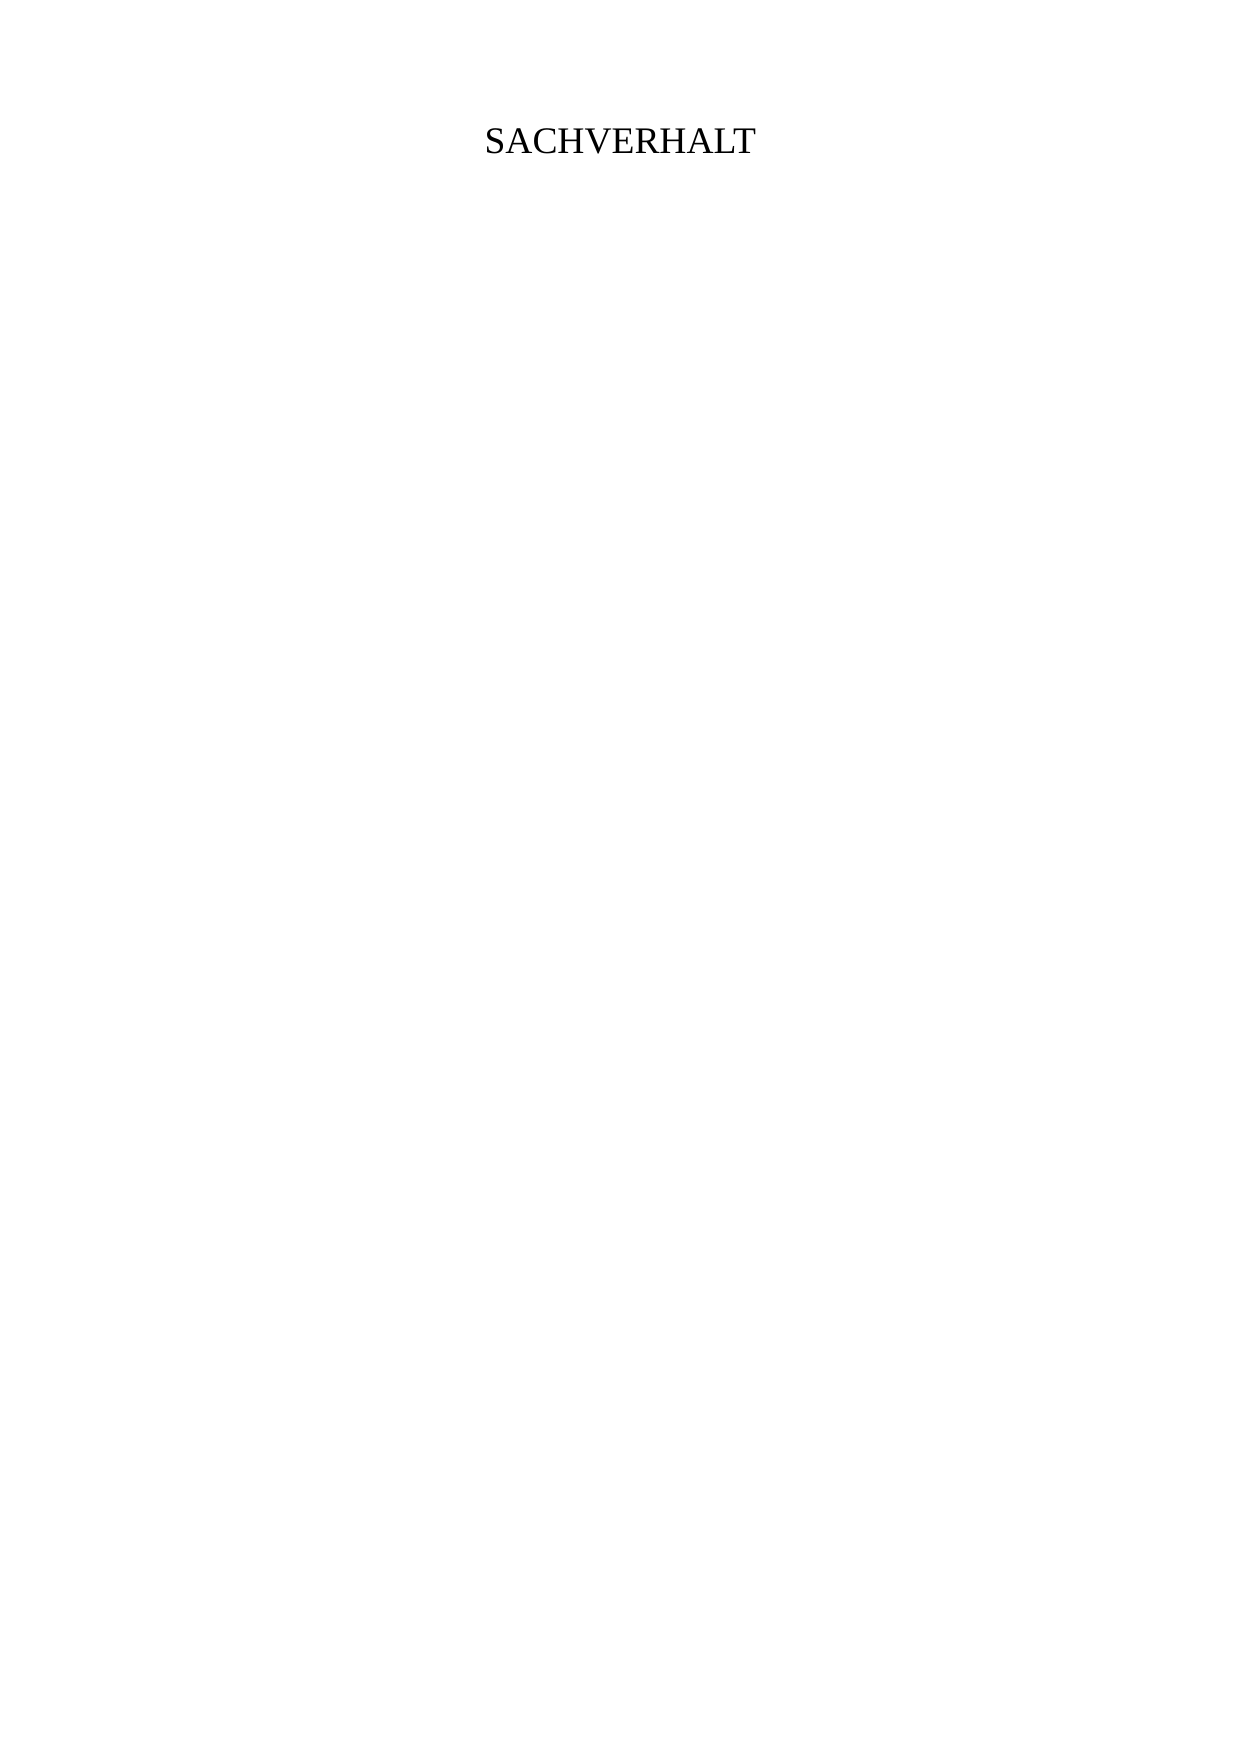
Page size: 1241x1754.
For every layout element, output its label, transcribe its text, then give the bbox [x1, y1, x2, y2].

title Sachverhalt [118, 118, 1122, 161]
